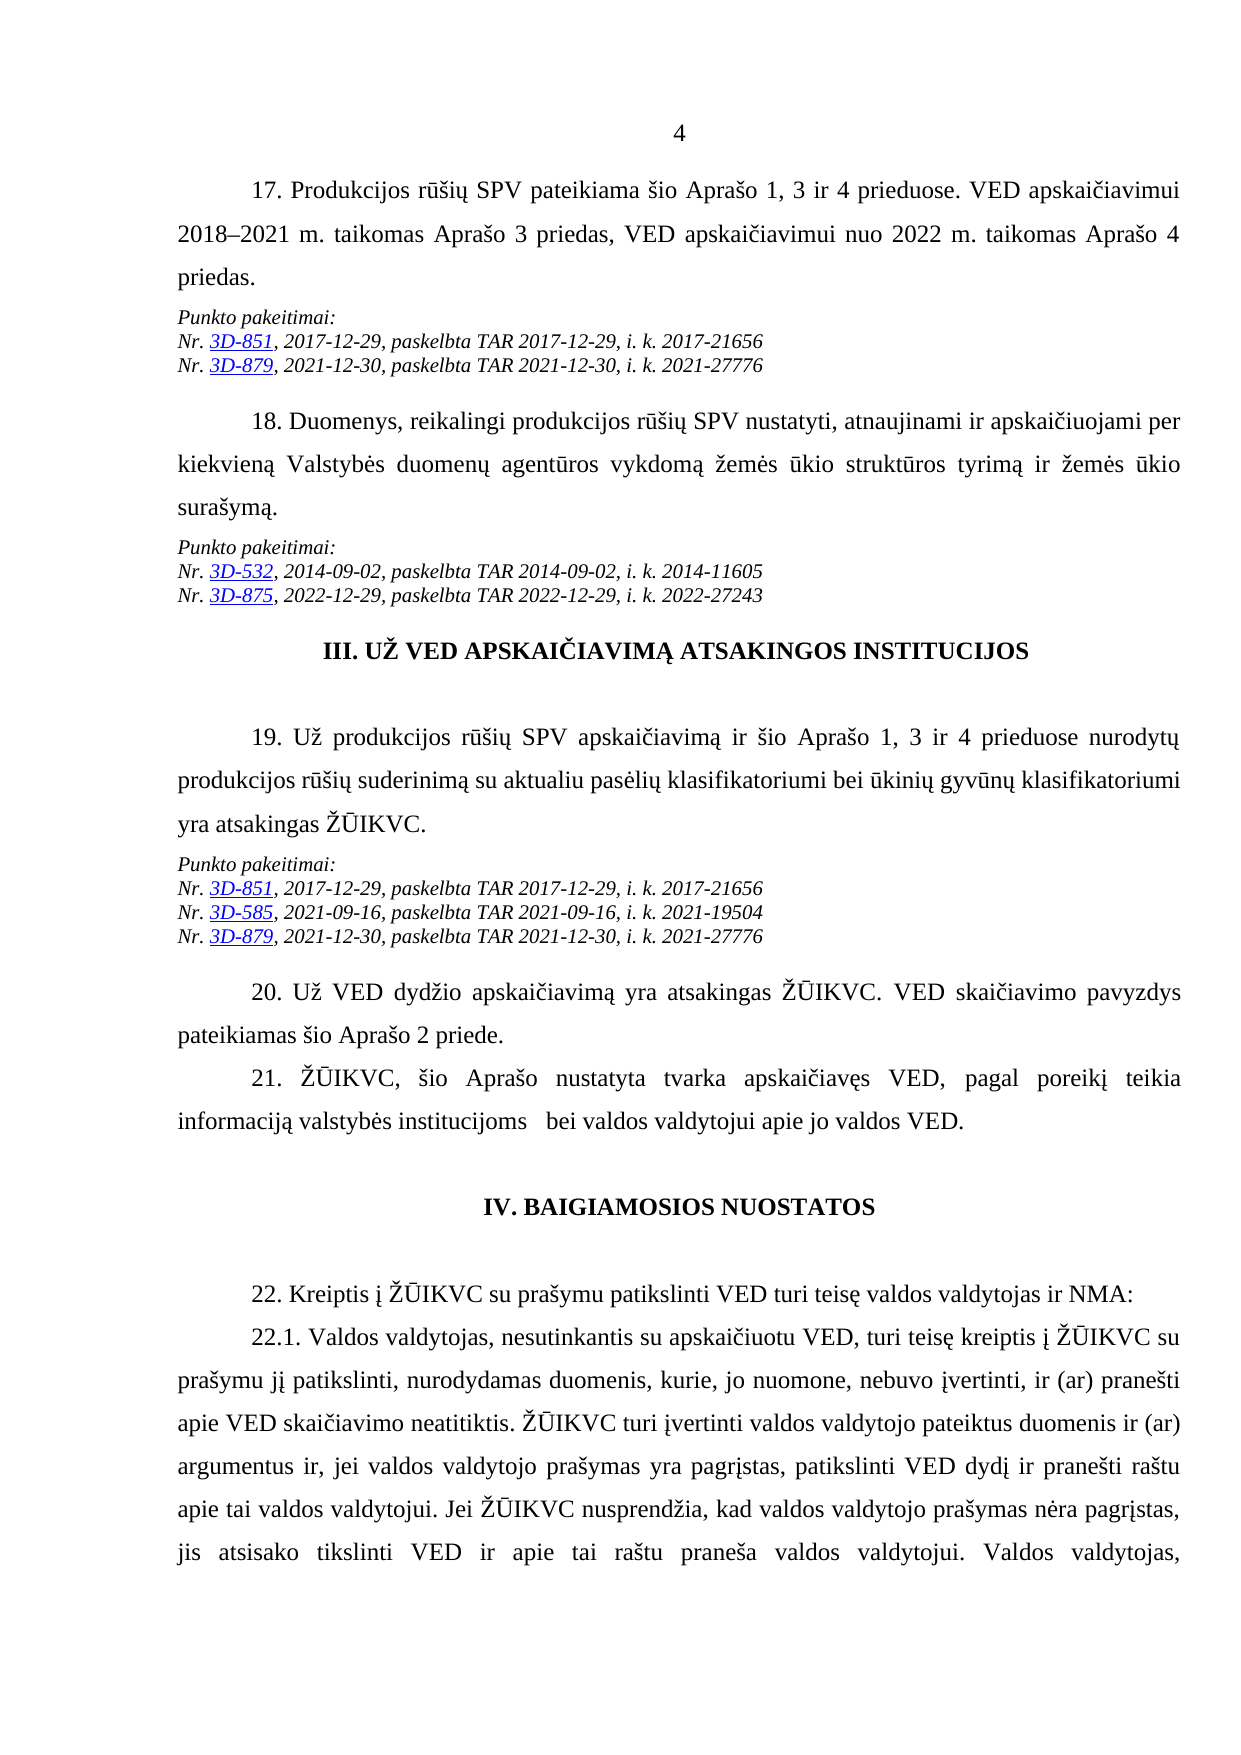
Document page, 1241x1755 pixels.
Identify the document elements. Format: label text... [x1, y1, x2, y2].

text 20. Už VED dydžio apskaičiavimą yra atsakingas ŽŪIKVC. VED skaičiavimo pavyzdys pateikiamas šio Aprašo 2 priede. [177, 977, 1181, 1049]
text 18. Duomenys, reikalingi produkcijos rūšių SPV nustatyti, atnaujinami ir apskaičiuojami per kiekvieną Valstybės duomenų agentūros vykdomą žemės ūkio struktūros tyrimą ir žemės ūkio surašymą. [177, 406, 1181, 521]
text Nr. 3D-879, 2021-12-30, paskelbta TAR 2021-12-30, i. k. 2021-27776 [177, 924, 1181, 948]
text Nr. 3D-532, 2014-09-02, paskelbta TAR 2014-09-02, i. k. 2014-11605 [177, 559, 1181, 583]
text 22. Kreiptis į ŽŪIKVC su prašymu patikslinti VED turi teisę valdos valdytojas ir NMA: [177, 1279, 1181, 1307]
text Nr. 3D-585, 2021-09-16, paskelbta TAR 2021-09-16, i. k. 2021-19504 [177, 900, 1181, 924]
text Punkto pakeitimai: [177, 535, 1181, 559]
text 17. Produkcijos rūšių SPV pateikiama šio Aprašo 1, 3 ir 4 prieduose. VED apskaičiavimui 2018–2021 m. taikomas Aprašo 3 priedas, VED apskaičiavimui nuo 2022 m. taikomas Aprašo 4 priedas. [177, 176, 1181, 291]
text Punkto pakeitimai: [177, 305, 1181, 329]
text 21. ŽŪIKVC, šio Aprašo nustatyta tvarka apskaičiavęs VED, pagal poreikį teikia informaciją valstybės institucijoms bei valdos valdytojui apie jo valdos VED. [177, 1063, 1181, 1135]
text Nr. 3D-875, 2022-12-29, paskelbta TAR 2022-12-29, i. k. 2022-27243 [177, 583, 1181, 607]
text Nr. 3D-851, 2017-12-29, paskelbta TAR 2017-12-29, i. k. 2017-21656 [177, 876, 1181, 900]
text Nr. 3D-851, 2017-12-29, paskelbta TAR 2017-12-29, i. k. 2017-21656 [177, 329, 1181, 353]
text III. UŽ VED APSKAIČIAVIMĄ ATSAKINGOS INSTITUCIJOS [177, 636, 1181, 665]
text 22.1. Valdos valdytojas, nesutinkantis su apskaičiuotu VED, turi teisę kreiptis į ŽŪIKVC su prašymu jį patikslinti, nurodydamas duomenis, kurie, jo nuomone, nebuvo įvertinti, ir (ar) pranešti apie VED skaičiavimo neatitiktis. ŽŪIKVC turi įvertinti valdos valdytojo pateiktus duomenis ir (ar) argumentus ir, jei valdos valdytojo prašymas yra pagrįstas, patikslinti VED dydį ir pranešti raštu apie tai valdos valdytojui. Jei ŽŪIKVC nusprendžia, kad valdos valdytojo prašymas nėra pagrįstas, jis atsisako tikslinti VED ir apie tai raštu praneša valdos valdytojui. Valdos valdytojas, [177, 1322, 1181, 1566]
text Punkto pakeitimai: [177, 852, 1181, 876]
text IV. BAIGIAMOSIOS NUOSTATOS [177, 1192, 1181, 1221]
text 19. Už produkcijos rūšių SPV apskaičiavimą ir šio Aprašo 1, 3 ir 4 prieduose nurodytų produkcijos rūšių suderinimą su aktualiu pasėlių klasifikatoriumi bei ūkinių gyvūnų klasifikatoriumi yra atsakingas ŽŪIKVC. [177, 722, 1181, 837]
text Nr. 3D-879, 2021-12-30, paskelbta TAR 2021-12-30, i. k. 2021-27776 [177, 353, 1181, 377]
